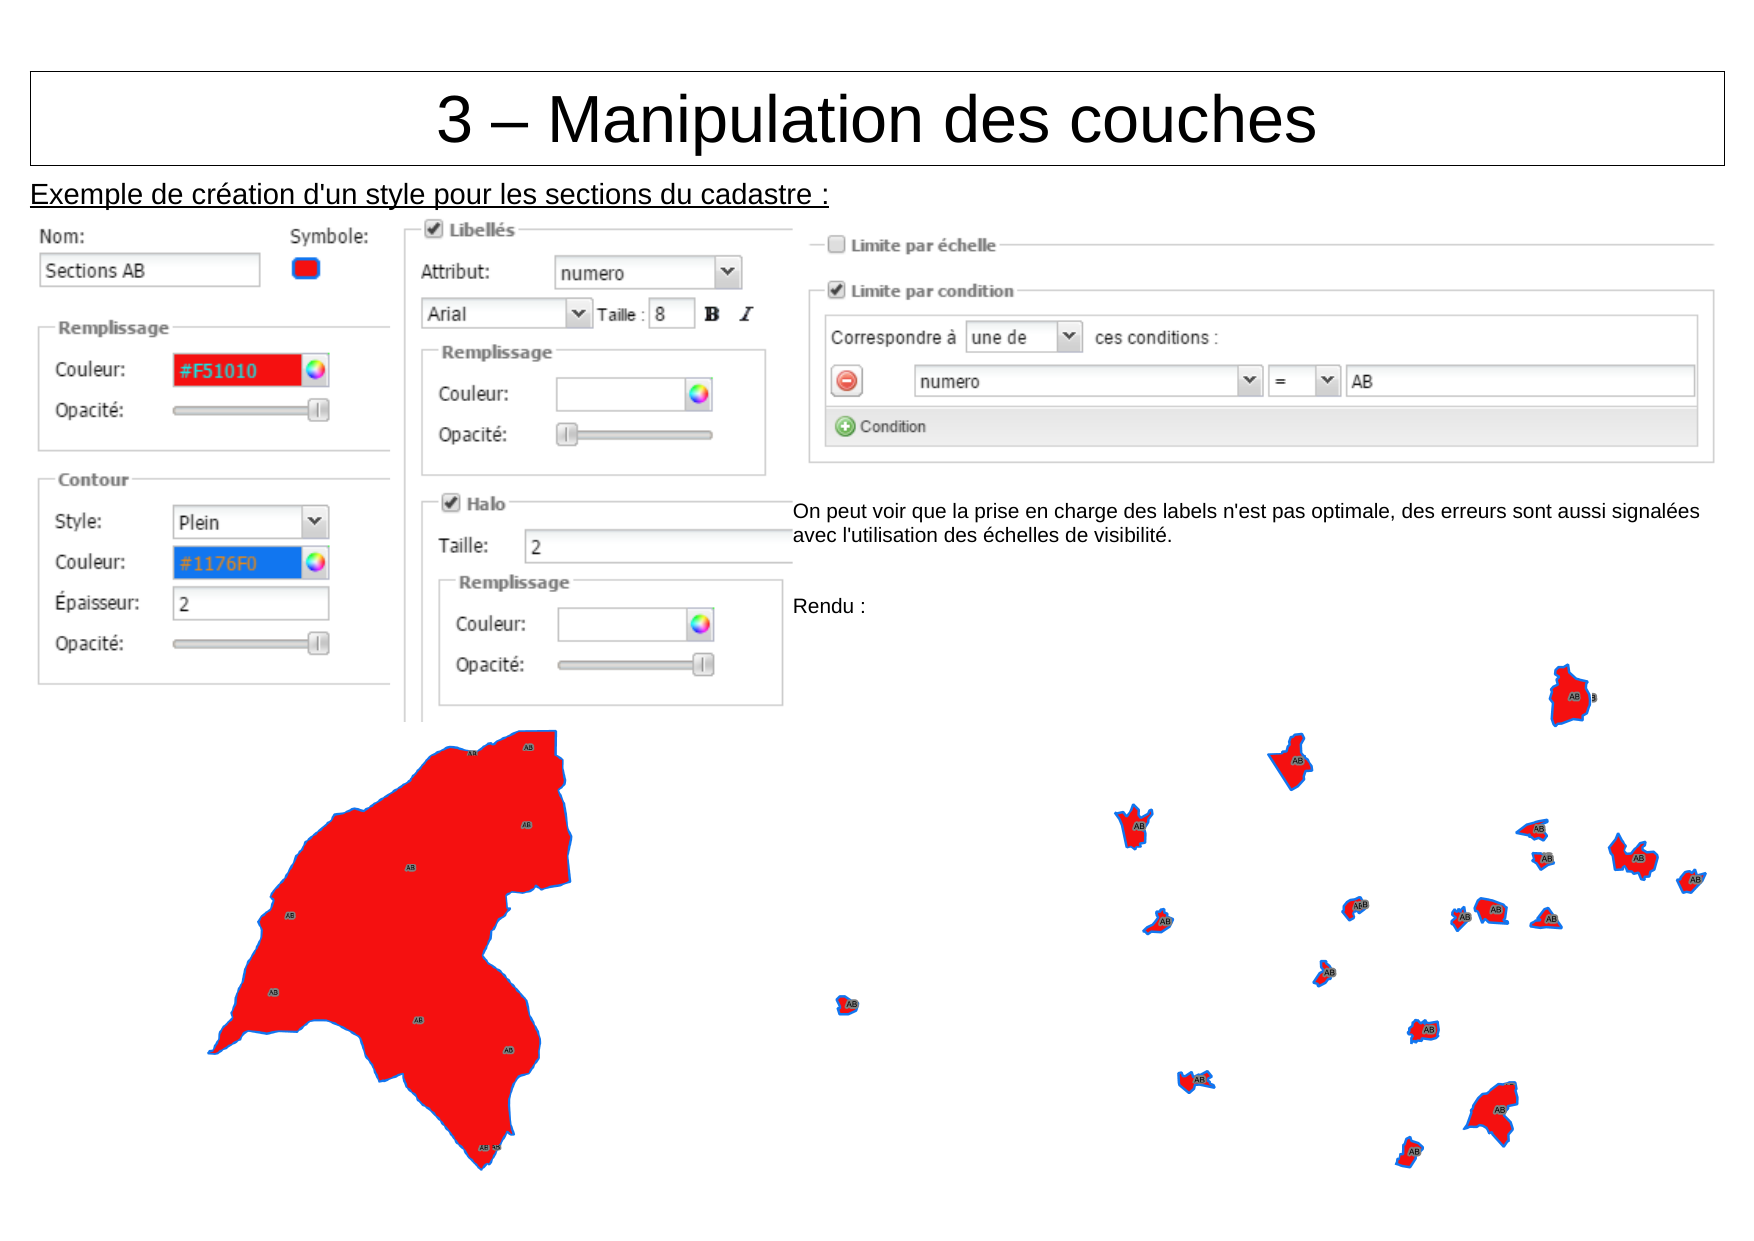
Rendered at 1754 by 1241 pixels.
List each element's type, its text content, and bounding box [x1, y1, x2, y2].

picture [815, 660, 1714, 1176]
picture [35, 220, 391, 696]
text Rendu : [793, 594, 1724, 618]
text [29, 594, 35, 618]
text [391, 594, 398, 618]
picture [204, 211, 793, 1173]
text Exemple de création d'un style pour les sections du cadastre : [29, 166, 1724, 211]
text [29, 59, 1724, 71]
text On peut voir que la prise en charge des labels n'est pas optimale, des erreurs sont aussi signalées avec l'utilisation des échelles de visibilité. [793, 474, 1724, 546]
picture [803, 231, 1722, 475]
text 3 – Manipulation des couches [38, 80, 1716, 157]
